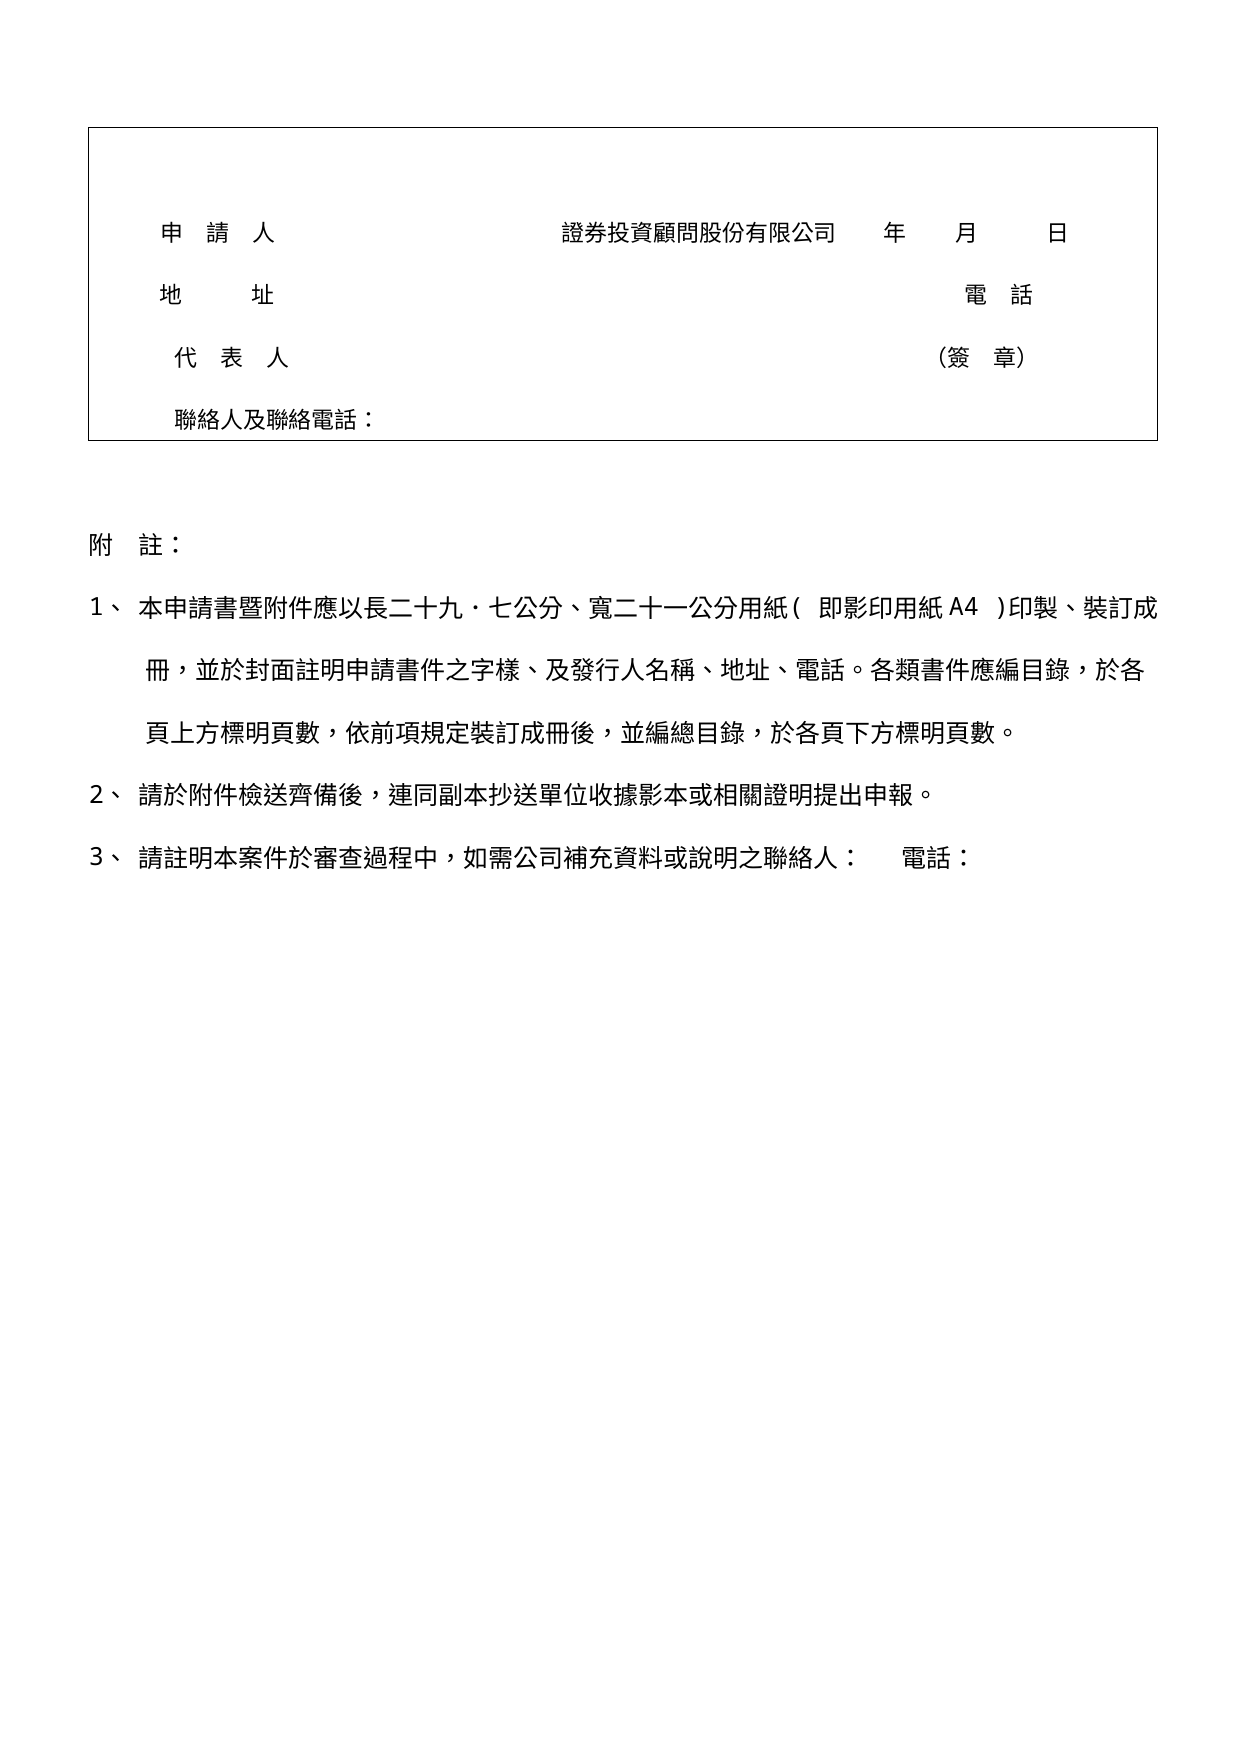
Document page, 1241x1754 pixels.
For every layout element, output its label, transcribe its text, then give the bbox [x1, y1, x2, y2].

text 附 註： [89, 502, 1240, 564]
text 頁上方標明頁數，依前項規定裝訂成冊後，並編總目錄，於各頁下方標明頁數。 [89, 689, 1240, 752]
table_cell 申 請 人 證券投資顧問股份有限公司 年 月 日 地 址 電 話 代 表 人 （簽 章） 聯絡人及聯絡電話： [89, 128, 1157, 439]
list 本申請書暨附件應以長二十九．七公分、寬二十一公分用紙( 即影印用紙A4 )印製、裝訂成 [89, 564, 1240, 627]
list 請於附件檢送齊備後，連同副本抄送單位收據影本或相關證明提出申報。 [89, 752, 1240, 814]
text 冊，並於封面註明申請書件之字樣、及發行人名稱、地址、電話。各類書件應編目錄，於各 [89, 627, 1240, 689]
list 請註明本案件於審查過程中，如需公司補充資料或說明之聯絡人： 電話： [89, 814, 1240, 877]
